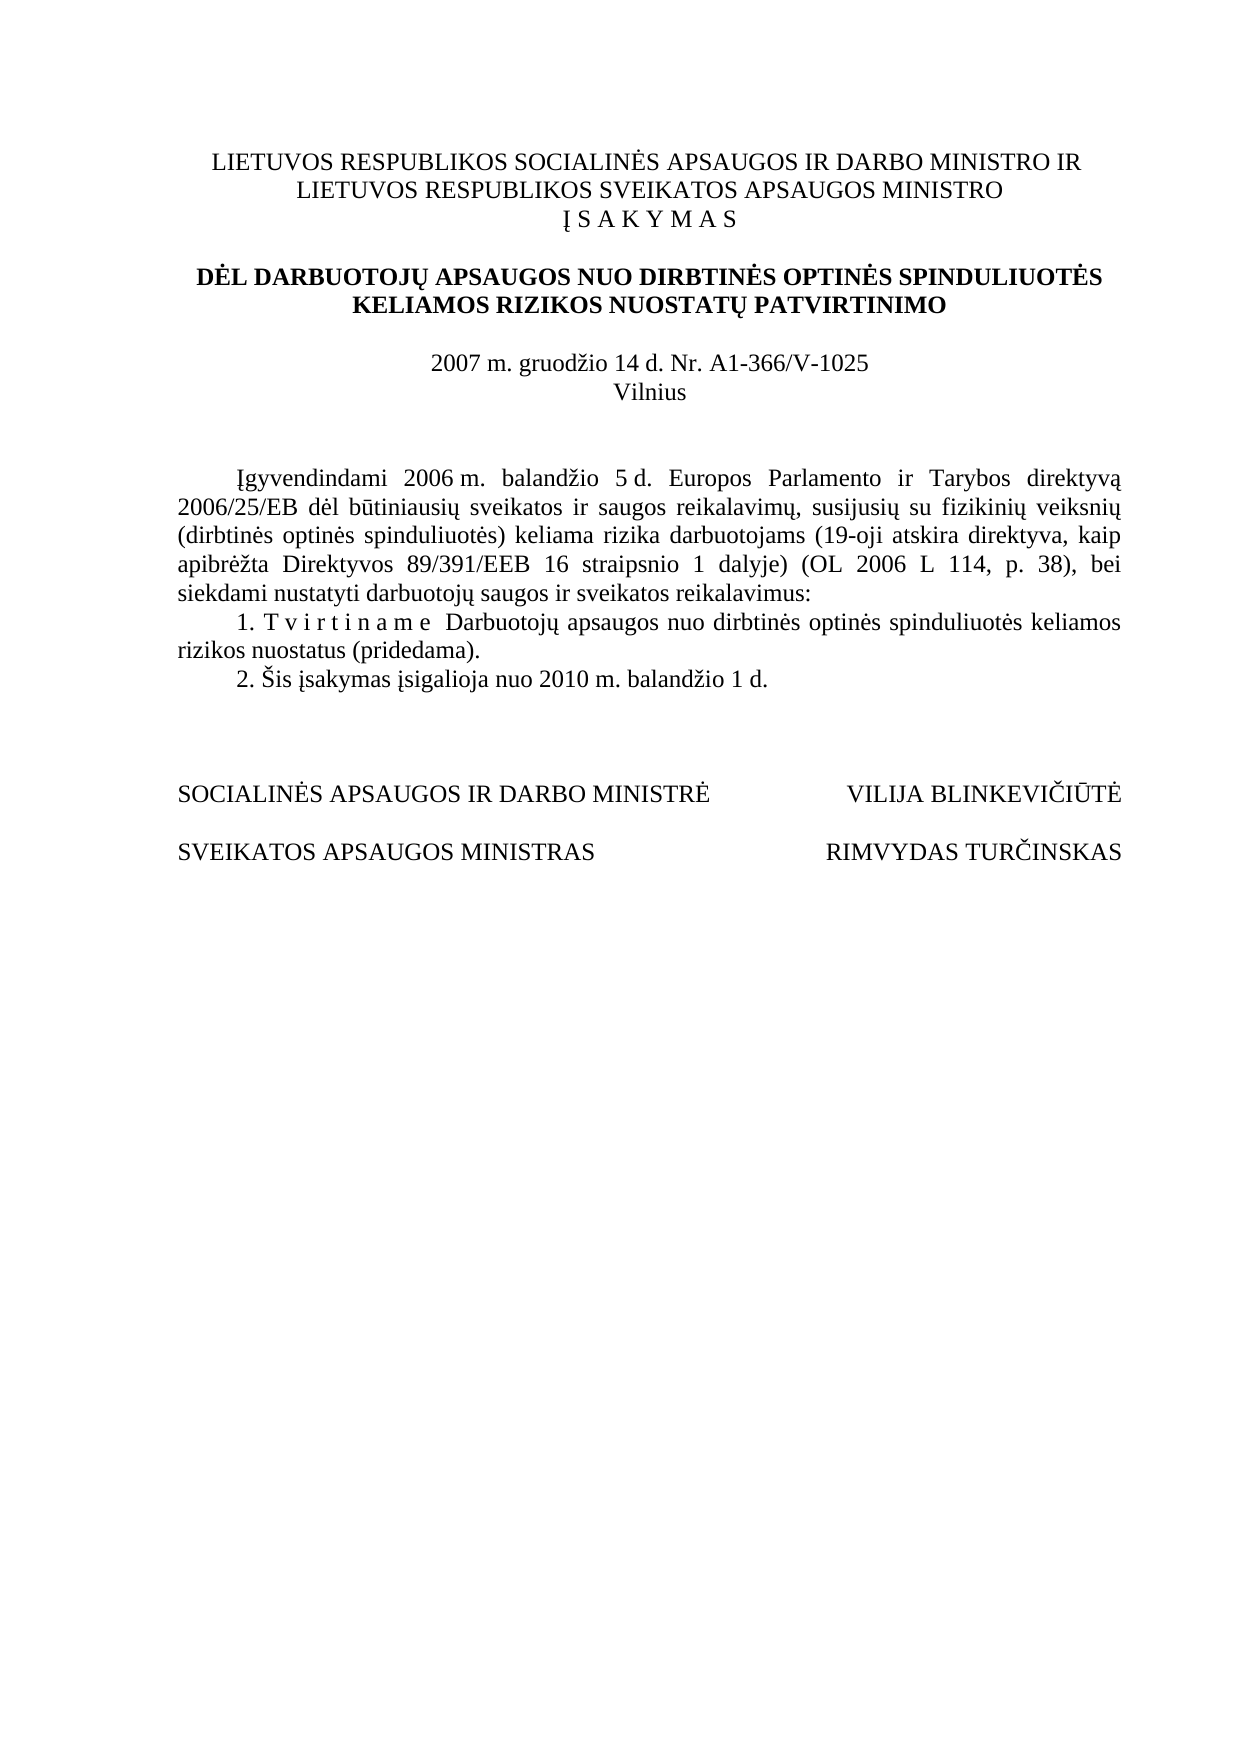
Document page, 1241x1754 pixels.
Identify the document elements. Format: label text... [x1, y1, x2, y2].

text Vilnius [177, 377, 1122, 406]
text Įgyvendindami 2006 m. balandžio 5 d. Europos Parlamento ir Tarybos direktyvą 2006/25/EB dėl būtiniausių sveikatos ir saugos reikalavimų, susijusių su fizikinių veiksnių (dirbtinės optinės spinduliuotės) keliama rizika darbuotojams (19-oji atskira direktyva, kaip apibrėžta Direktyvos 89/391/EEB 16 straipsnio 1 dalyje) (OL 2006 L 114, p. 38), bei siekdami nustatyti darbuotojų saugos ir sveikatos reikalavimus: [177, 463, 1122, 607]
text LIETUVOS Respublikos sveikatos apsaugos ministrO [177, 176, 1122, 204]
text Sveikatos apsaugos ministras Rimvydas Turčinskas [177, 837, 1122, 866]
text 2007 m. gruodžio 14 d. Nr. A1-366/V-1025 [177, 348, 1122, 377]
text Socialinės apsaugos ir darbo ministrė Vilija Blinkevičiūtė [177, 779, 1122, 808]
text 1. Tvirtiname Darbuotojų apsaugos nuo dirbtinės optinės spinduliuotės keliamos rizikos nuostatus (pridedama). [177, 607, 1122, 664]
text LIETUVOS Respublikos SOCIALINĖS APSAUGOS IR DARBO MINISTRO IR [177, 147, 1122, 176]
text DĖL Darbuotojų apsaugos nuo dirbtinės optinės spinduliuotės keliamos rizikos nuostatų patvirtinimo [177, 262, 1122, 319]
text ĮSAKYMAS [177, 204, 1122, 233]
text 2. Šis įsakymas įsigalioja nuo 2010 m. balandžio 1 d. [177, 664, 1122, 693]
